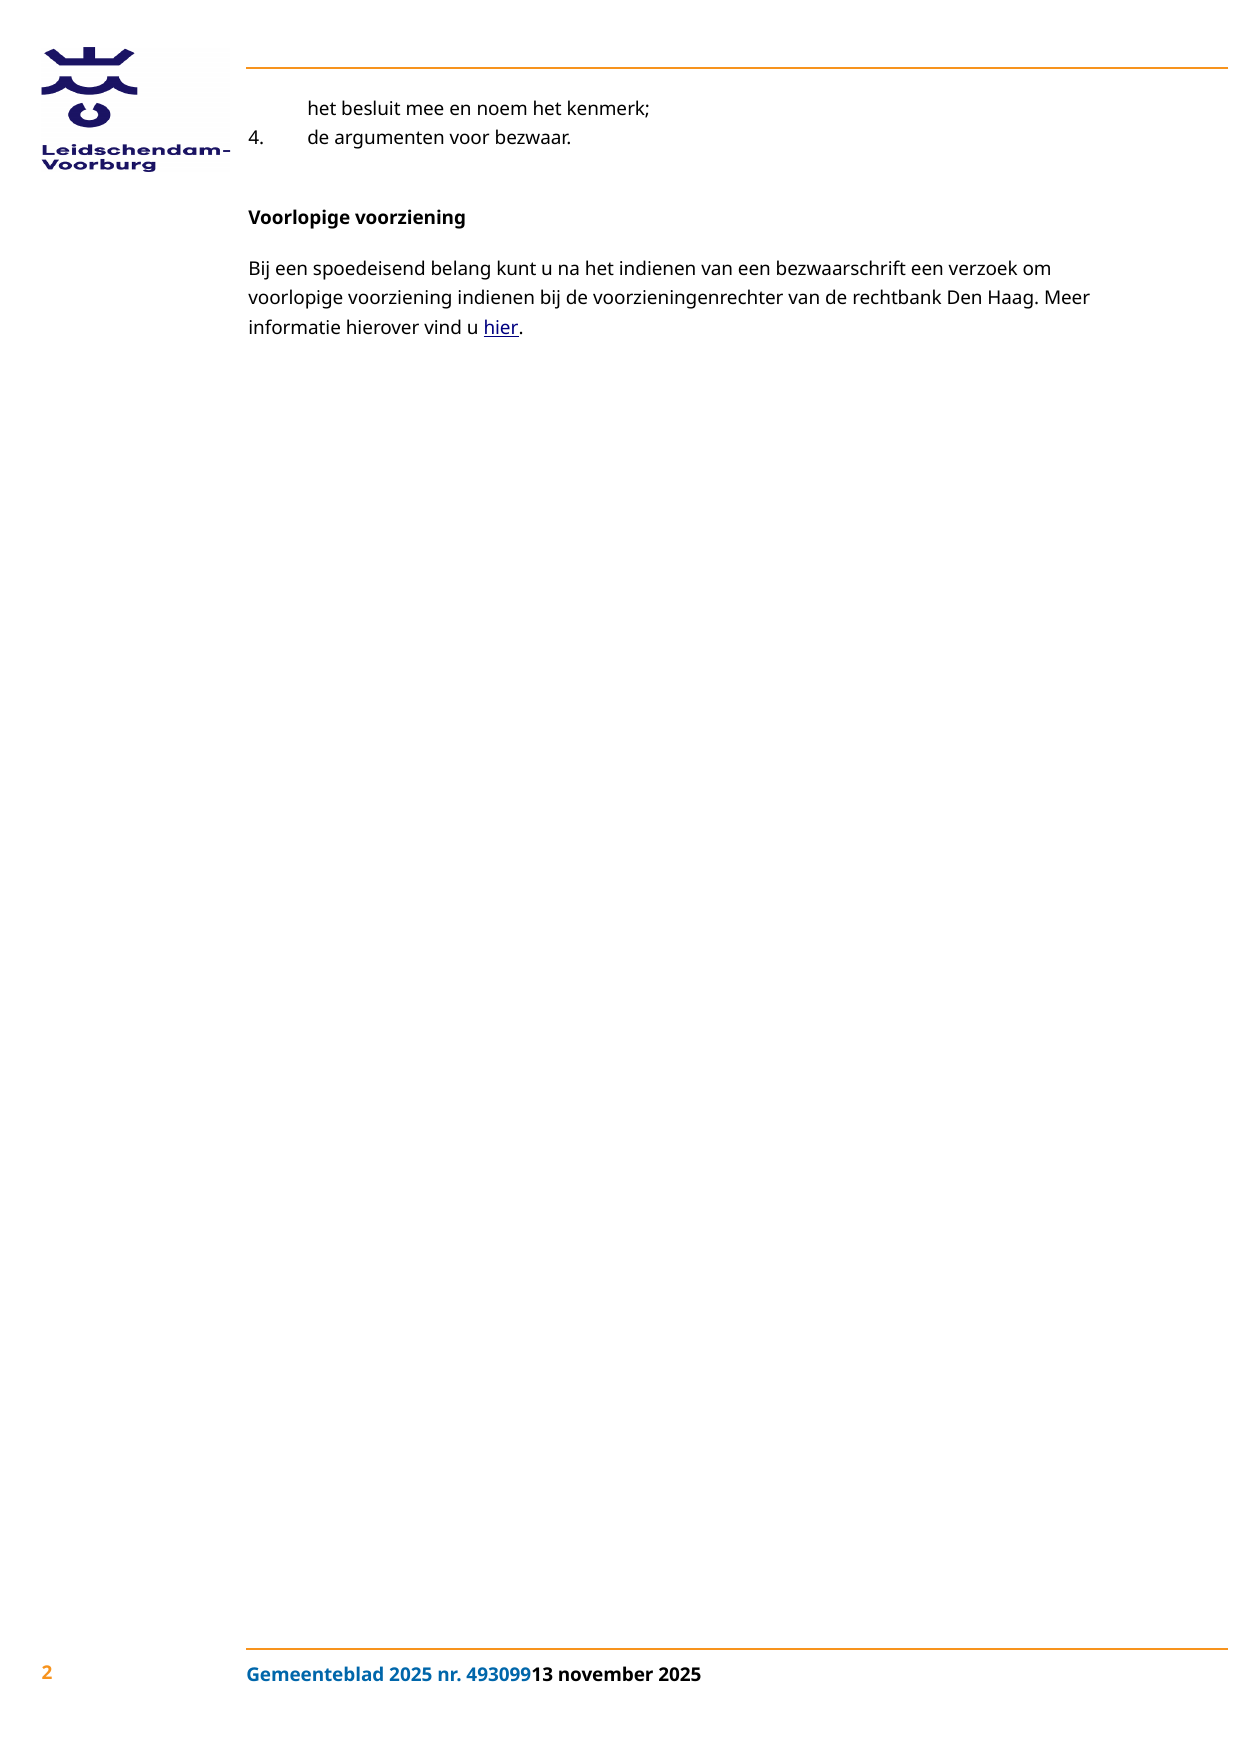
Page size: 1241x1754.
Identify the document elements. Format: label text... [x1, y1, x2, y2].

list de argumenten voor bezwaar. [248, 124, 1152, 150]
text Bij een spoedeisend belang kunt u na het indienen van een bezwaarschrift een verzoek om voorlopige voorziening indienen bij de voorzieningenrechter van de rechtbank Den Haag. Meer informatie hierover vind u hier. [248, 255, 1152, 340]
picture [41, 47, 231, 172]
list het besluit mee en noem het kenmerk; [248, 95, 1152, 121]
text Voorlopige voorziening [248, 204, 1152, 230]
